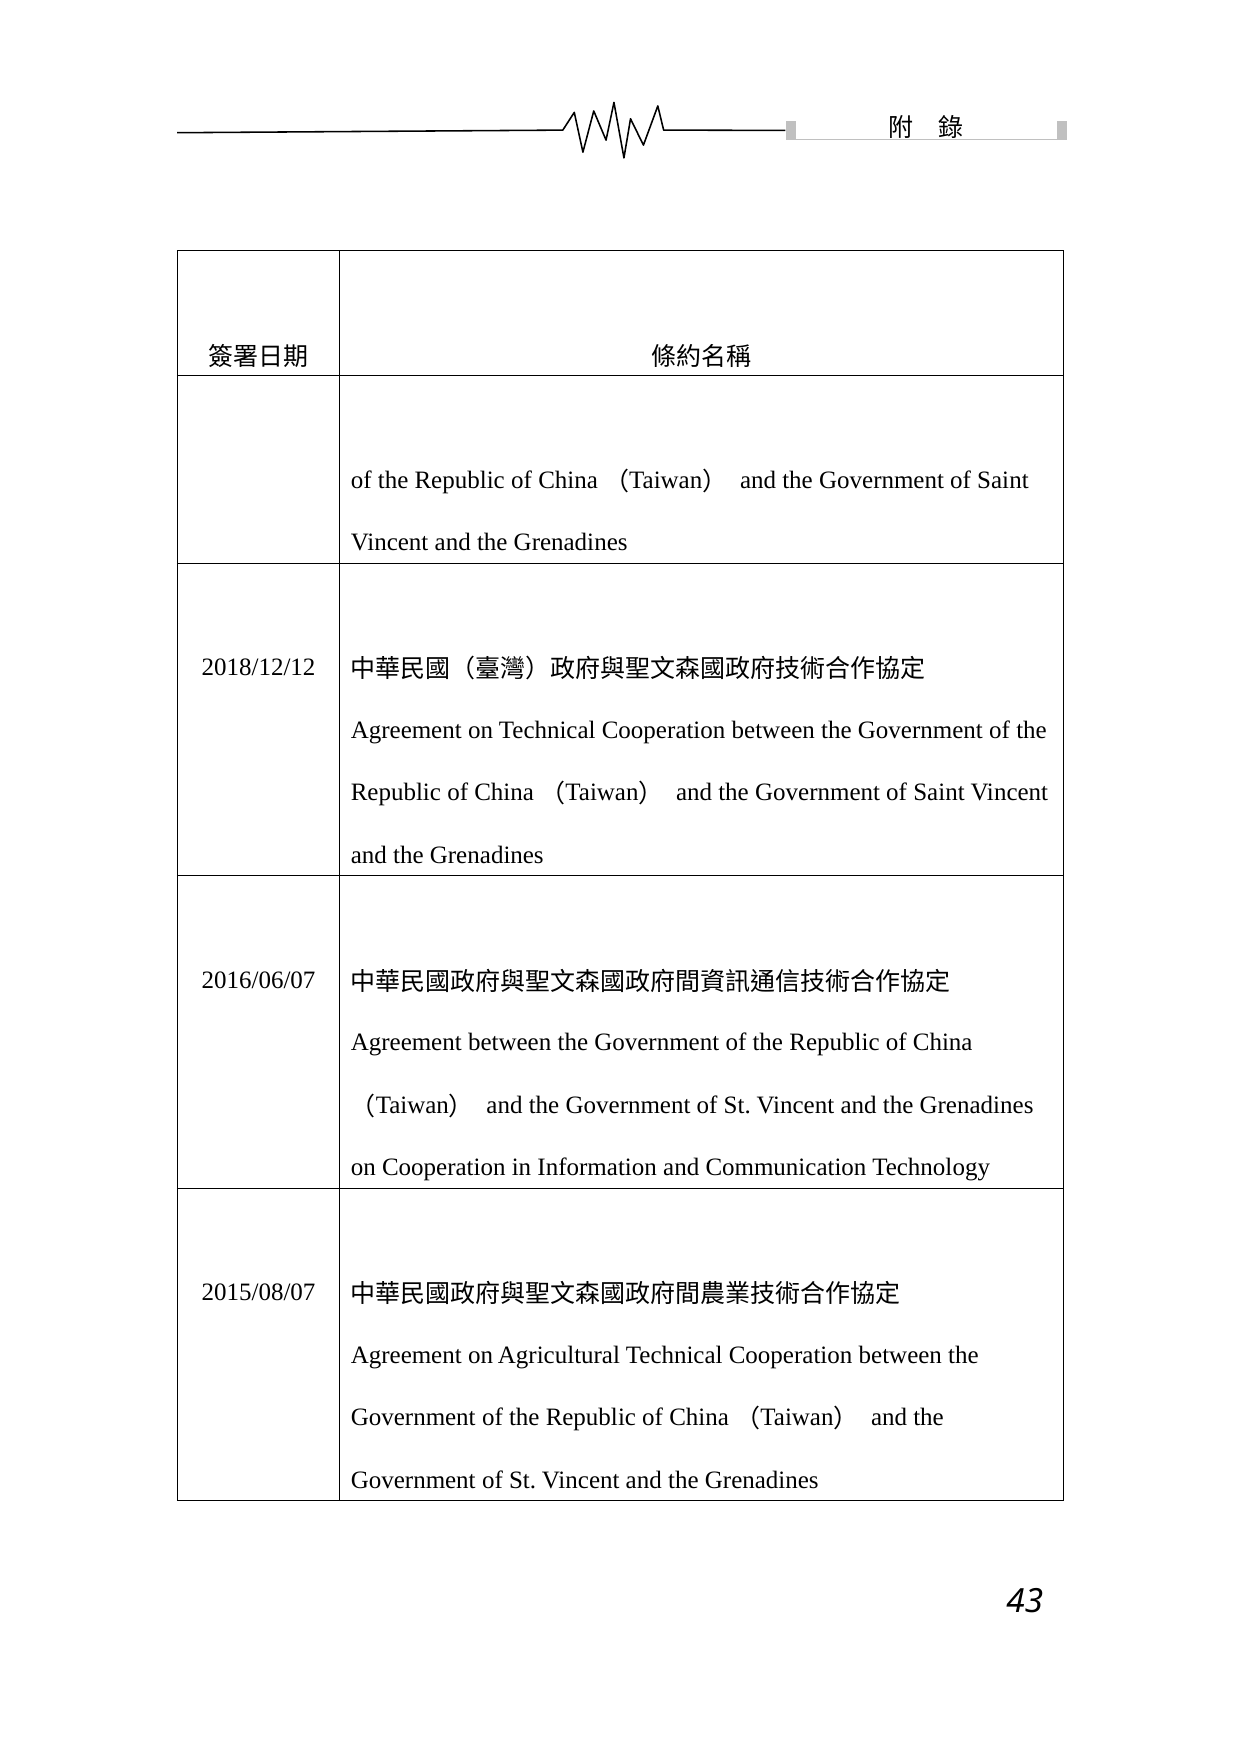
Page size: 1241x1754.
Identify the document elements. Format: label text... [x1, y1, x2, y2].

table_cell 2016/06/07 [178, 876, 339, 1188]
table_cell 2018/12/12 [178, 564, 339, 875]
table_cell [178, 376, 339, 563]
table_cell 2015/08/07 [178, 1189, 339, 1500]
table_cell of the Republic of China （Taiwan） and the Government of Saint Vincent and the Grenadines [340, 376, 1063, 563]
table_cell 中華民國政府與聖文森國政府間農業技術合作協定 Agreement on Agricultural Technical Cooperation between the Government of the Republic of China （Taiwan） and the Government of St. Vincent and the Grenadines [340, 1189, 1063, 1500]
table_header 簽署日期 [178, 251, 339, 375]
table_cell 中華民國政府與聖文森國政府間資訊通信技術合作協定 Agreement between the Government of the Republic of China （Taiwan） and the Government of St. Vincent and the Grenadines on Cooperation in Information and Communication Technology [340, 876, 1063, 1188]
table_cell 中華民國（臺灣）政府與聖文森國政府技術合作協定 Agreement on Technical Cooperation between the Government of the Republic of China （Taiwan） and the Government of Saint Vincent and the Grenadines [340, 564, 1063, 875]
table_header 條約名稱 [340, 251, 1063, 375]
